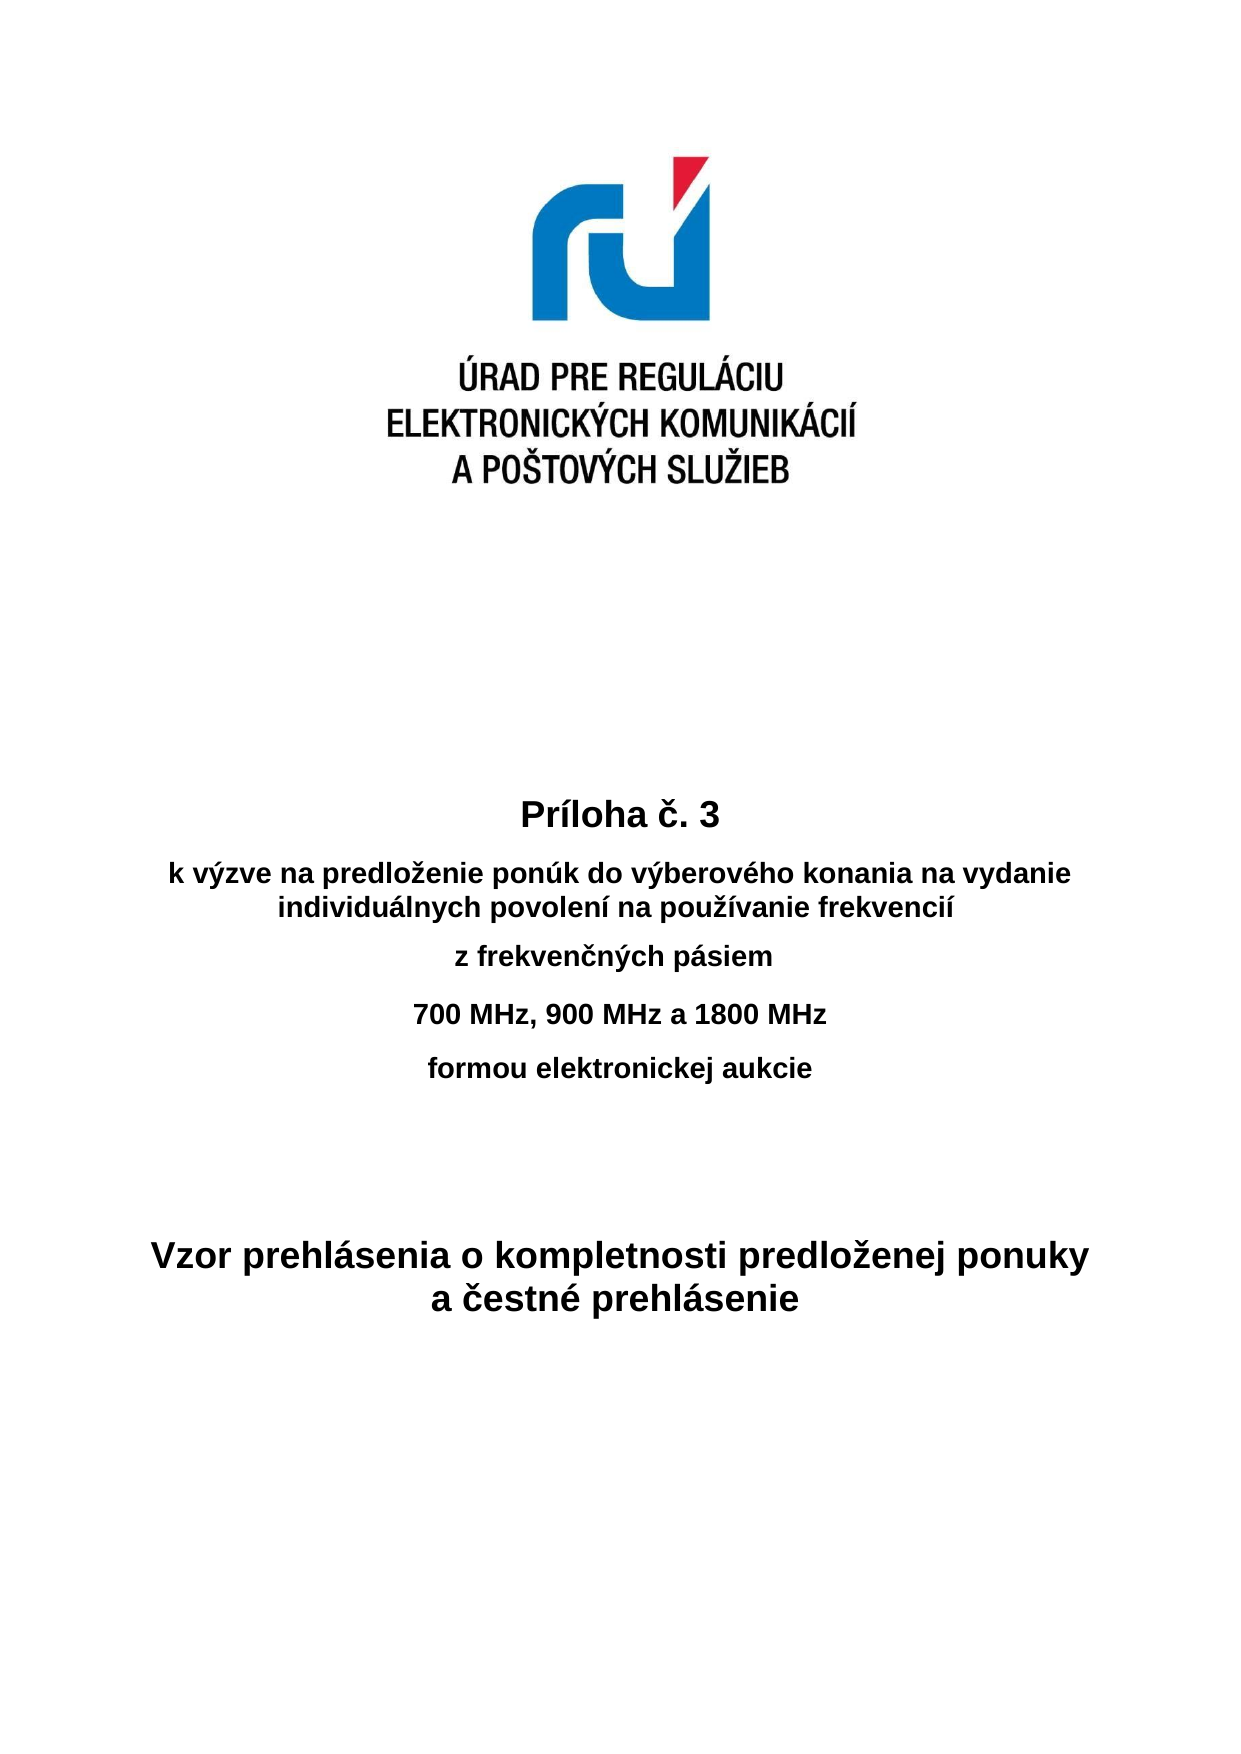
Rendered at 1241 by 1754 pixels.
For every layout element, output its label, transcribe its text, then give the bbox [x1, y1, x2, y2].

text formou elektronickej aukcie [148, 1051, 1093, 1085]
text 700 MHz, 900 MHz a 1800 MHz [148, 997, 1093, 1030]
text k výzve na predloženie ponúk do výberového konania na vydanie individuálnych povolení na používanie frekvencií z frekvenčných pásiem [148, 856, 1093, 976]
text Vzor prehlásenia o kompletnosti predloženej ponuky a čestné prehlásenie [148, 1233, 1093, 1320]
text Príloha č. 3 [148, 792, 1093, 835]
